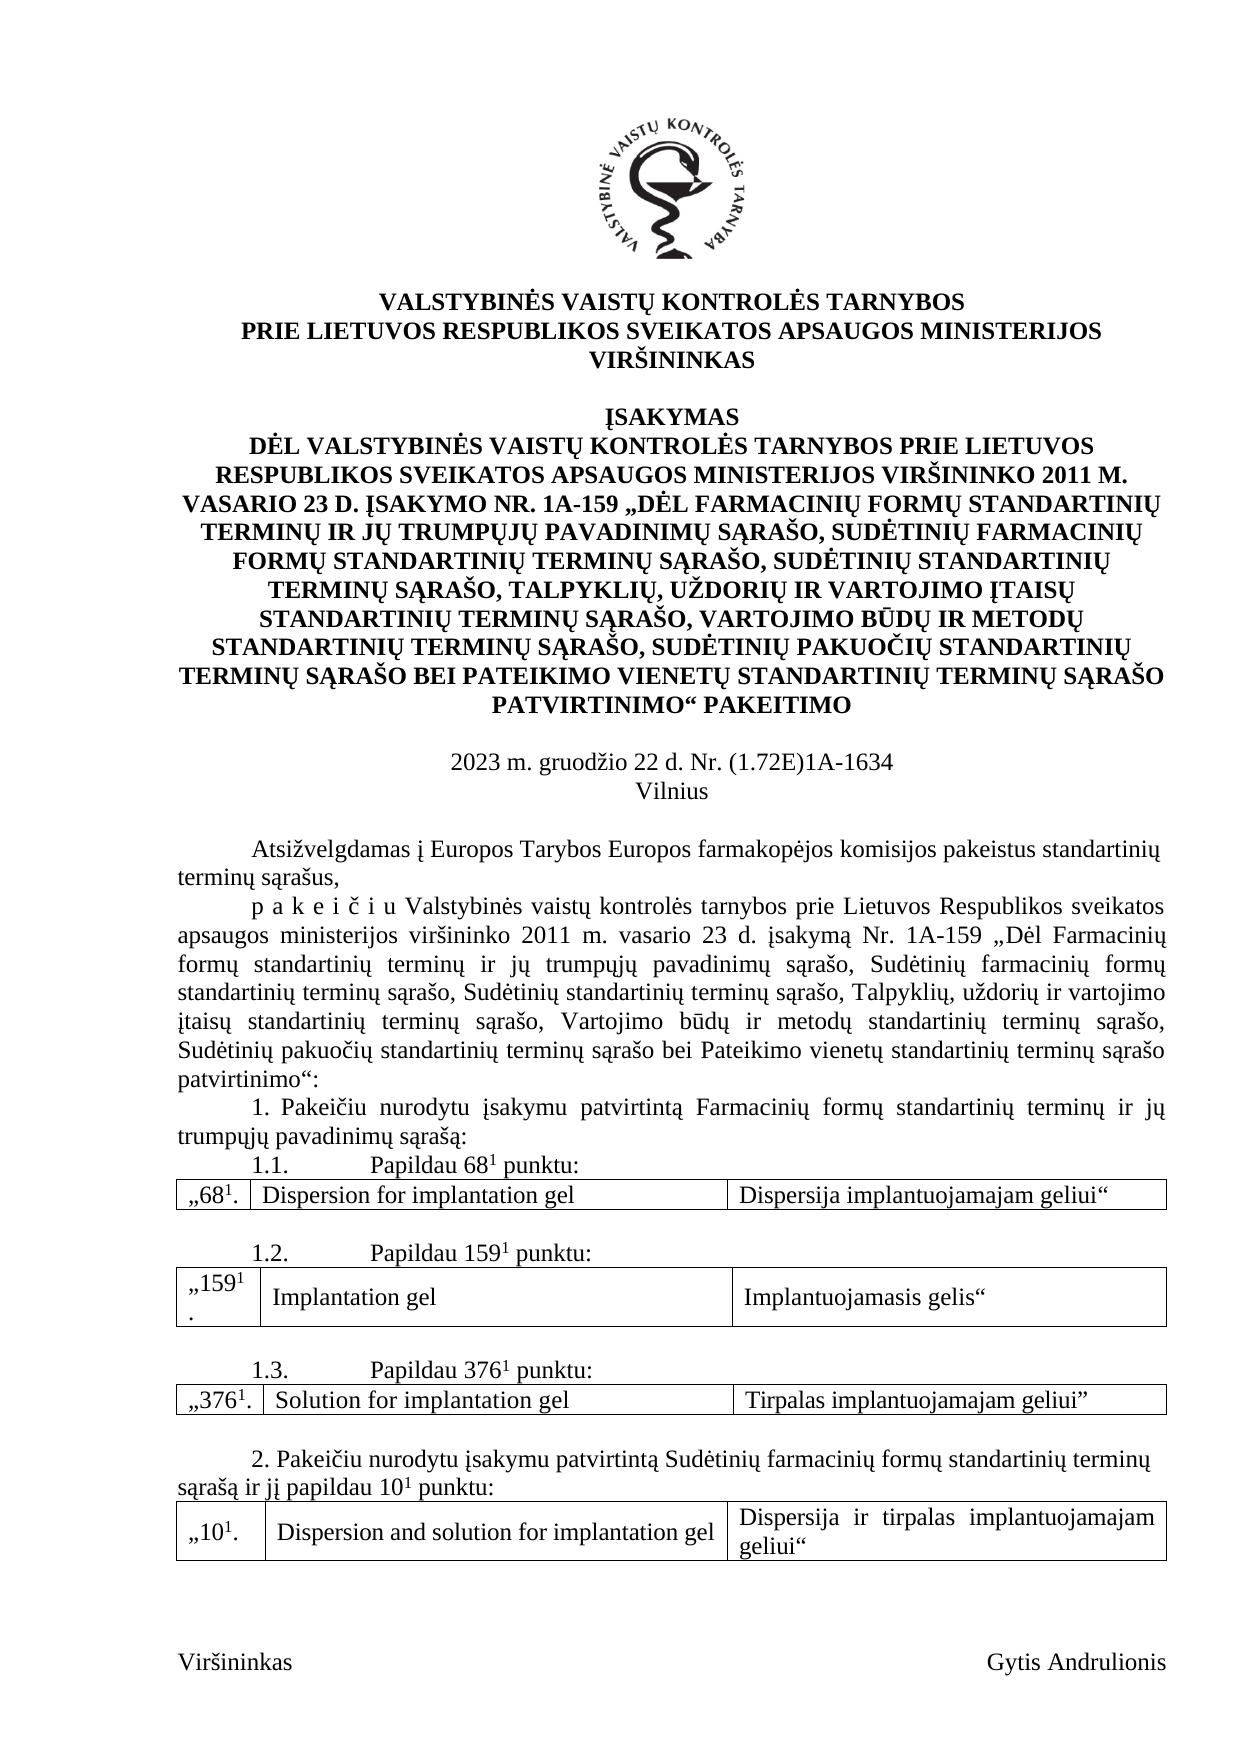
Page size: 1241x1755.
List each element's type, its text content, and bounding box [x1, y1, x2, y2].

table_header „1591. [177, 1268, 260, 1326]
table_header Implantation gel [261, 1268, 732, 1326]
table_header „101. [177, 1502, 265, 1560]
subtitle viršininkas [177, 345, 1166, 374]
table_header Dispersija implantuojamajam geliui“ [728, 1180, 1166, 1208]
text p a k e i č i u Valstybinės vaistų kontrolės tarnybos prie Lietuvos Respublikos sveikatos apsaugos ministerijos viršininko 2011 m. vasario 23 d. įsakymą Nr. 1A-159 „Dėl Farmacinių formų standartinių terminų ir jų trumpųjų pavadinimų sąrašo, Sudėtinių farmacinių formų standartinių terminų sąrašo, Sudėtinių standartinių terminų sąrašo, Talpyklių, uždorių ir vartojimo įtaisų standartinių terminų sąrašo, Vartojimo būdų ir metodų standartinių terminų sąrašo, Sudėtinių pakuočių standartinių terminų sąrašo bei Pateikimo vienetų standartinių terminų sąrašo patvirtinimo“: [177, 891, 1166, 1092]
table_header Dispersion for implantation gel [251, 1180, 727, 1208]
subtitle Valstybinės vaistų kontrolės tarnybos [177, 287, 1166, 316]
table_header „681. [177, 1180, 250, 1208]
text 1.3. Papildau 3761 punktu: [251, 1355, 1166, 1384]
text Vilnius [177, 776, 1166, 805]
text Atsižvelgdamas į Europos Tarybos Europos farmakopėjos komisijos pakeistus standartinių terminų sąrašus, [177, 834, 1166, 891]
table_header Dispersija ir tirpalas implantuojamajam geliui“ [728, 1502, 1166, 1560]
text DĖL VALSTYBINĖS VAISTŲ KONTROLĖS TARNYBOS PRIE LIETUVOS RESPUBLIKOS SVEIKATOS APSAUGOS MINISTERIJOS VIRŠININKO 2011 M. VASARIO 23 D. ĮSAKYMO NR. 1A-159 „DĖL FARMACINIŲ FORMŲ STANDARTINIŲ TERMINŲ IR JŲ TRUMPŲJŲ PAVADINIMŲ SĄRAŠO, SUDĖTINIŲ FARMACINIŲ FORMŲ STANDARTINIŲ TERMINŲ SĄRAŠO, SUDĖTINIŲ STANDARTINIŲ TERMINŲ SĄRAŠO, TALPYKLIŲ, UŽDORIŲ IR VARTOJIMO ĮTAISŲ STANDARTINIŲ TERMINŲ SĄRAŠO, VARTOJIMO BŪDŲ IR METODŲ STANDARTINIŲ TERMINŲ SĄRAŠO, SUDĖTINIŲ PAKUOČIŲ STANDARTINIŲ TERMINŲ SĄRAŠO BEI PATEIKIMO VIENETŲ STANDARTINIŲ TERMINŲ SĄRAŠO PATVIRTINIMO“ PAKEITIMO [177, 431, 1166, 719]
text 1.2. Papildau 1591 punktu: [251, 1238, 1166, 1267]
table_header Implantuojamasis gelis“ [733, 1268, 1166, 1326]
text 1.1. Papildau 681 punktu: [251, 1150, 1166, 1179]
text 2023 m. gruodžio 22 d. Nr. (1.72E)1A-1634 [177, 747, 1166, 776]
text 1. Pakeičiu nurodytu įsakymu patvirtintą Farmacinių formų standartinių terminų ir jų trumpųjų pavadinimų sąrašą: [177, 1092, 1166, 1150]
table_header „3761. [177, 1385, 263, 1414]
text ĮSAKYMAS [177, 402, 1166, 431]
table_header Dispersion and solution for implantation gel [266, 1502, 727, 1560]
text Prie LIETUVOS RESPUBLIKOS sveikatos apsaugos ministerijos [177, 316, 1166, 345]
text Viršininkas Gytis Andrulionis [177, 1647, 1166, 1676]
table_header Tirpalas implantuojamajam geliui” [734, 1385, 1166, 1414]
text 2. Pakeičiu nurodytu įsakymu patvirtintą Sudėtinių farmacinių formų standartinių terminų sąrašą ir jį papildau 101 punktu: [177, 1444, 1166, 1501]
table_header Solution for implantation gel [264, 1385, 733, 1414]
